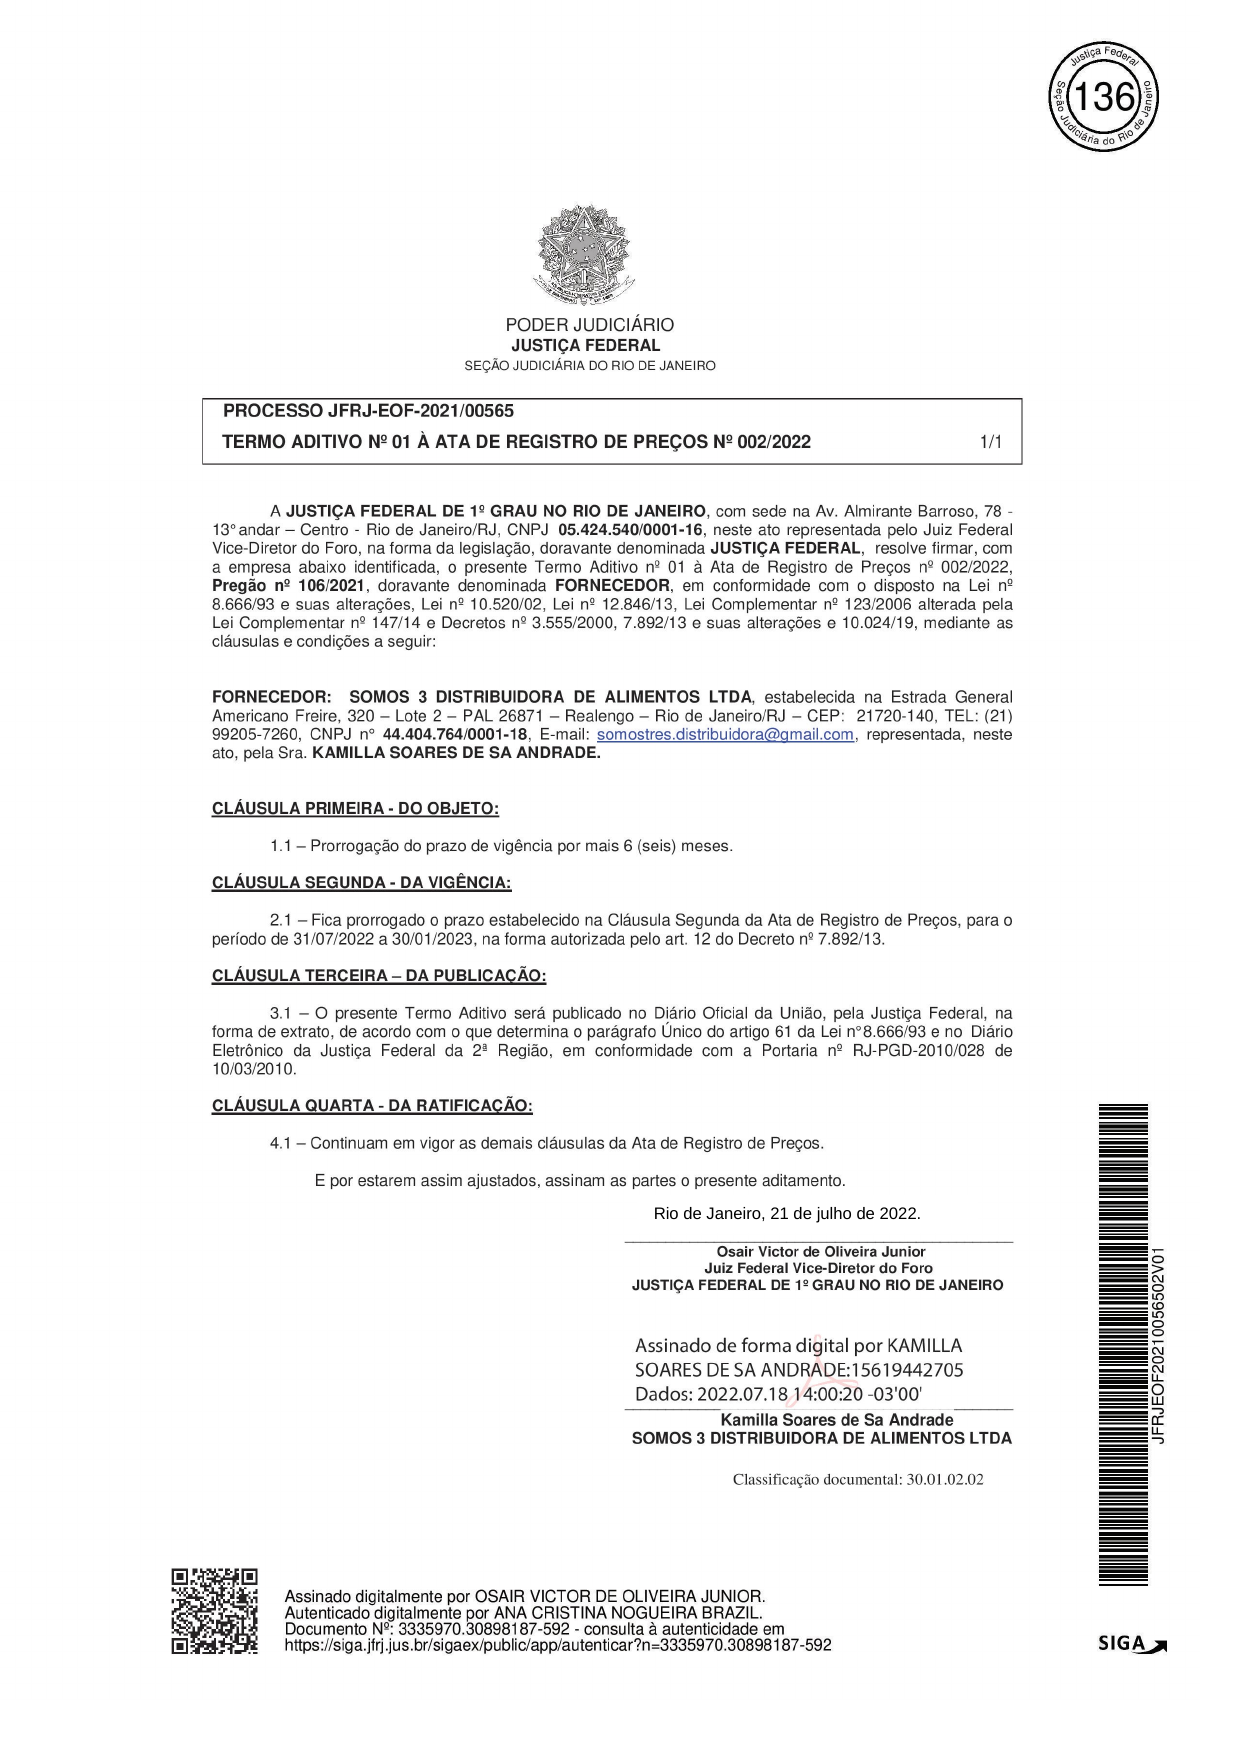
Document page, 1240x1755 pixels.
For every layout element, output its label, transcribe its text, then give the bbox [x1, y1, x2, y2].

text Rio de Janeiro, 21 de julho de 2022. [653, 1204, 962, 1223]
